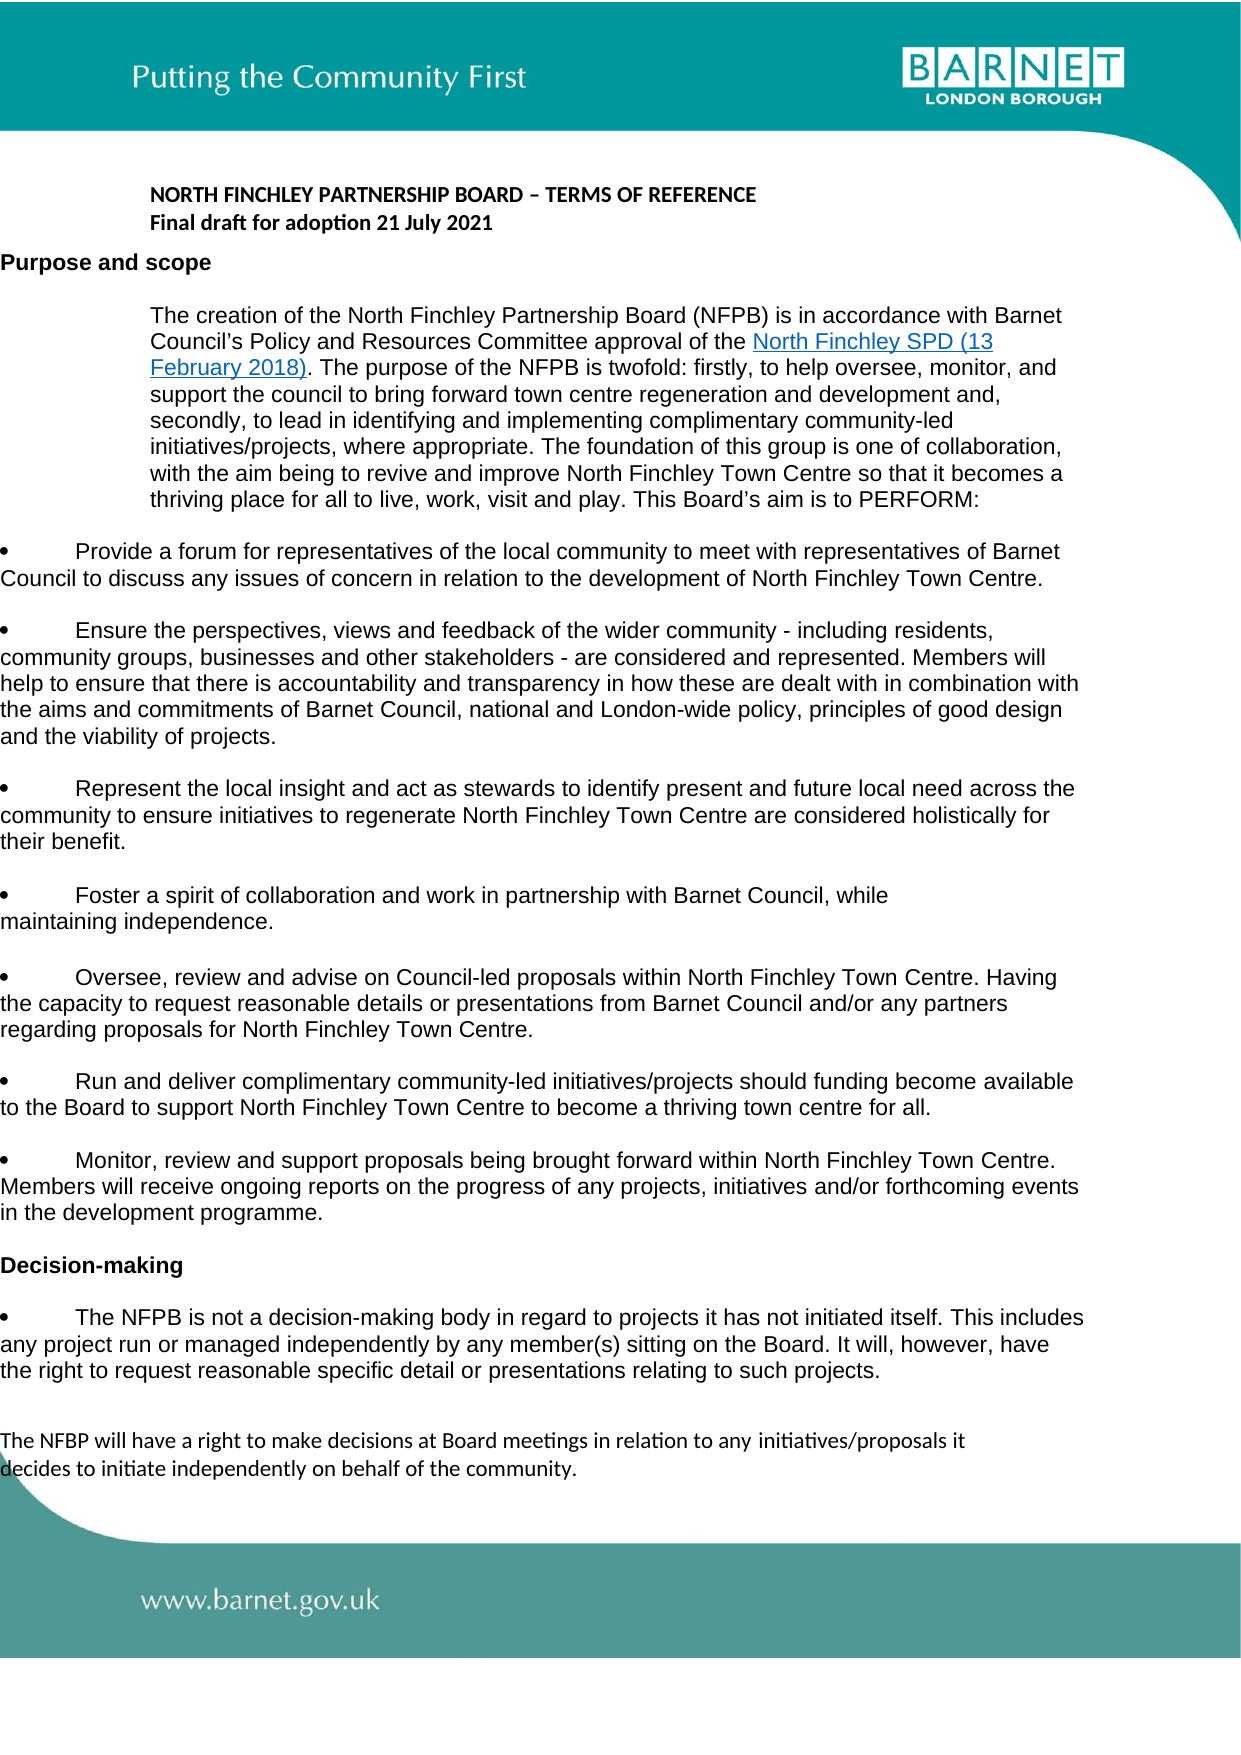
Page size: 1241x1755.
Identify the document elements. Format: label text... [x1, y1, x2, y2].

subtitle Decision-making [0, 1252, 1241, 1278]
list Ensure the perspectives, views and feedback of the wider community - including residents, community groups, businesses and other stakeholders - are considered and represented. Members will help to ensure that there is accountability and transparency in how these are dealt with in combination with the aims and commitments of Barnet Council, national and London-wide policy, principles of good design and the viability of projects. [0, 617, 1088, 749]
list Monitor, review and support proposals being brought forward within North Finchley Town Centre. Members will receive ongoing reports on the progress of any projects, initiatives and/or forthcoming events in the development programme. [0, 1148, 1088, 1225]
list Run and deliver complimentary community-led initiatives/projects should funding become available to the Board to support North Finchley Town Centre to become a thriving town centre for all. [0, 1069, 1090, 1121]
list The NFPB is not a decision-making body in regard to projects it has not initiated itself. This includes any project run or managed independently by any member(s) sitting on the Board. It will, however, have the right to request reasonable specific detail or presentations relating to such projects. [0, 1304, 1085, 1383]
list Provide a forum for representatives of the local community to meet with representatives of Barnet Council to discuss any issues of concern in relation to the development of North Finchley Town Centre. [0, 539, 1074, 591]
list Oversee, review and advise on Council-led proposals within North Finchley Town Centre. Having the capacity to request reasonable details or presentations from Barnet Council and/or any partners regarding proposals for North Finchley Town Centre. [0, 963, 1067, 1043]
subtitle Purpose and scope [0, 249, 1241, 275]
text The creation of the North Finchley Partnership Board (NFPB) is in accordance with Barnet Council’s Policy and Resources Committee approval of the North Finchley SPD (13 February 2018). The purpose of the NFPB is twofold: firstly, to help oversee, monitor, and support the council to bring forward town centre regeneration and development and, secondly, to lead in identifying and implementing complimentary community-led initiatives/projects, where appropriate. The foundation of this group is one of collaboration, with the aim being to revive and improve North Finchley Town Centre so that it becomes a thriving place for all to live, work, visit and play. This Board’s aim is to PERFORM: [150, 302, 1065, 512]
list Foster a spirit of collaboration and work in partnership with Barnet Council, while maintaining independence. [0, 884, 1002, 934]
list Represent the local insight and act as stewards to identify present and future local need across the community to ensure initiatives to regenerate North Finchley Town Centre are considered holistically for their benefit. [0, 775, 1088, 854]
